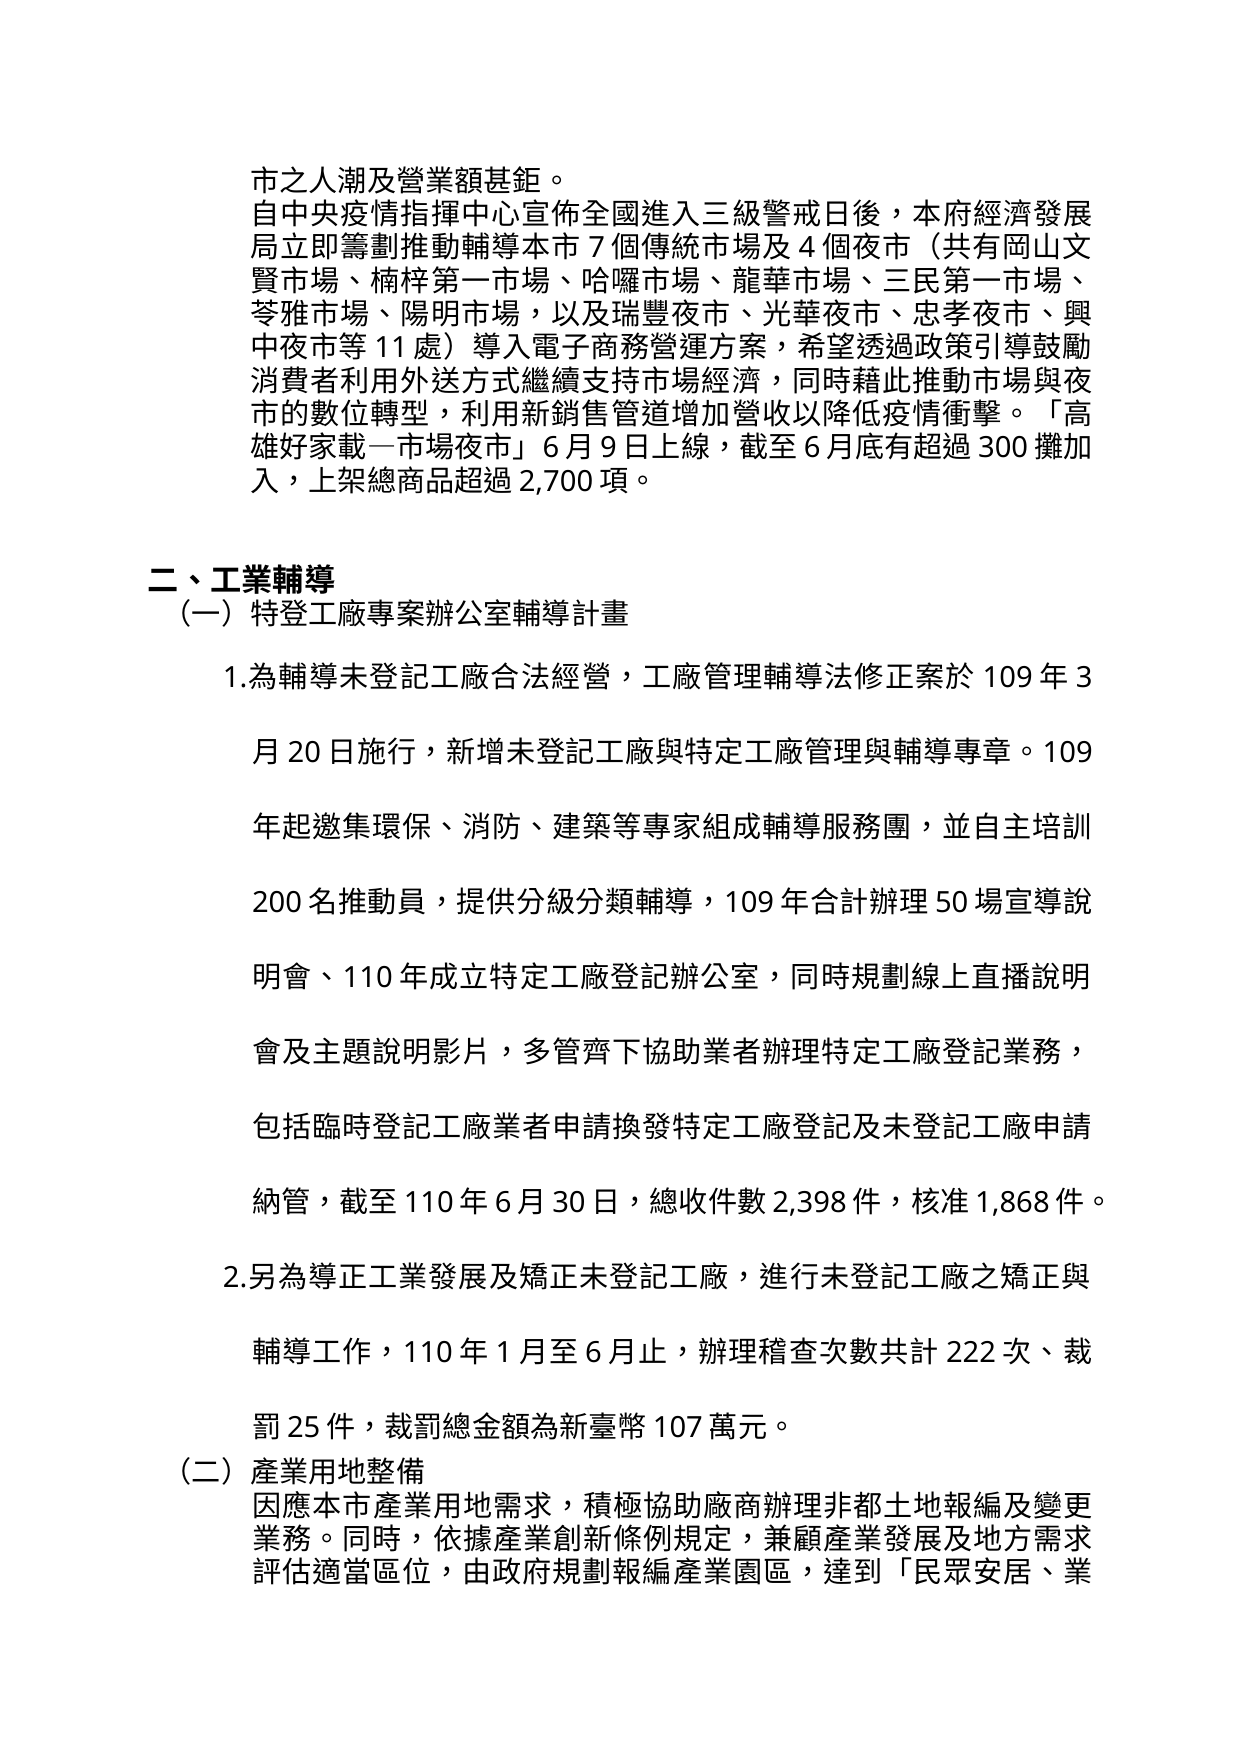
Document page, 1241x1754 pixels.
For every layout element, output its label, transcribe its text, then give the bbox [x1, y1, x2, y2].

list 市之人潮及營業額甚鉅。 [250, 164, 1092, 198]
text （二）產業用地整備 [162, 1456, 1092, 1489]
list 自中央疫情指揮中心宣佈全國進入三級警戒日後，本府經濟發展局立即籌劃推動輔導本市7個傳統市場及4個夜市（共有岡山文賢市場、楠梓第一市場、哈囉市場、龍華市場、三民第一市場、苓雅市場、陽明市場，以及瑞豐夜市、光華夜市、忠孝夜市、興中夜市等11處）導入電子商務營運方案，希望透過政策引導鼓勵消費者利用外送方式繼續支持市場經濟，同時藉此推動市場與夜市的數位轉型，利用新銷售管道增加營收以降低疫情衝擊。「高雄好家載—市場夜市」6月9日上線，截至6月底有超過300攤加入，上架總商品超過2,700項。 [250, 198, 1092, 498]
text 2.另為導正工業發展及矯正未登記工廠，進行未登記工廠之矯正與輔導工作，110年1月至6月止，辦理稽查次數共計222次、裁罰25件，裁罰總金額為新臺幣107萬元。 [223, 1231, 1092, 1456]
text （一）特登工廠專案辦公室輔導計畫 [162, 598, 1092, 631]
text 因應本市產業用地需求，積極協助廠商辦理非都土地報編及變更業務。同時，依據產業創新條例規定，兼顧產業發展及地方需求評估適當區位，由政府規劃報編產業園區，達到「民眾安居、業 [253, 1489, 1092, 1589]
text 二、工業輔導 [148, 564, 1092, 598]
text 1.為輔導未登記工廠合法經營，工廠管理輔導法修正案於109年3月20日施行，新增未登記工廠與特定工廠管理與輔導專章。109年起邀集環保、消防、建築等專家組成輔導服務團，並自主培訓200名推動員，提供分級分類輔導，109年合計辦理50場宣導說明會、110年成立特定工廠登記辦公室，同時規劃線上直播說明會及主題說明影片，多管齊下協助業者辦理特定工廠登記業務，包括臨時登記工廠業者申請換發特定工廠登記及未登記工廠申請納管，截至110年6月30日，總收件數2,398件，核准1,868件。 [223, 631, 1092, 1231]
